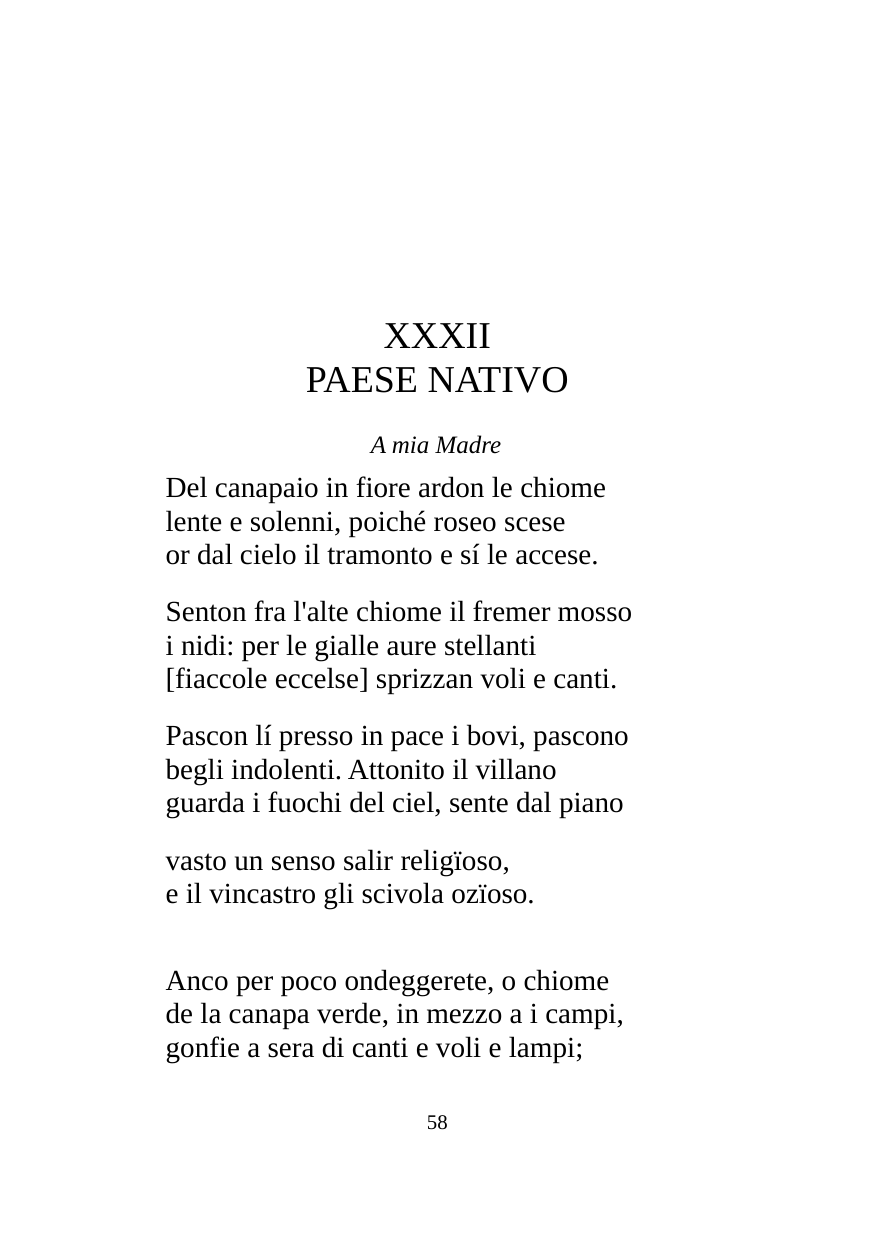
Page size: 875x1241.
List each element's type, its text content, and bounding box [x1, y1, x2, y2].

subtitle XXXII PAESE NATIVO [106, 313, 768, 400]
text Senton fra l'alte chiome il fremer mosso i nidi: per le gialle aure stellanti [fiaccole eccelse] sprizzan voli e canti. [165, 594, 768, 695]
text vasto un senso salir religïoso, e il vincastro gli scivola ozïoso. [165, 843, 768, 910]
text A mia Madre [106, 430, 768, 458]
text Del canapaio in fiore ardon le chiome lente e solenni, poiché roseo scese or dal cielo il tramonto e sí le accese. [165, 470, 768, 571]
text Anco per poco ondeggerete, o chiome de la canapa verde, in mezzo a i campi, gonfie a sera di canti e voli e lampi; [165, 963, 768, 1063]
text Pascon lí presso in pace i bovi, pascono begli indolenti. Attonito il villano guarda i fuochi del ciel, sente dal piano [165, 718, 768, 819]
